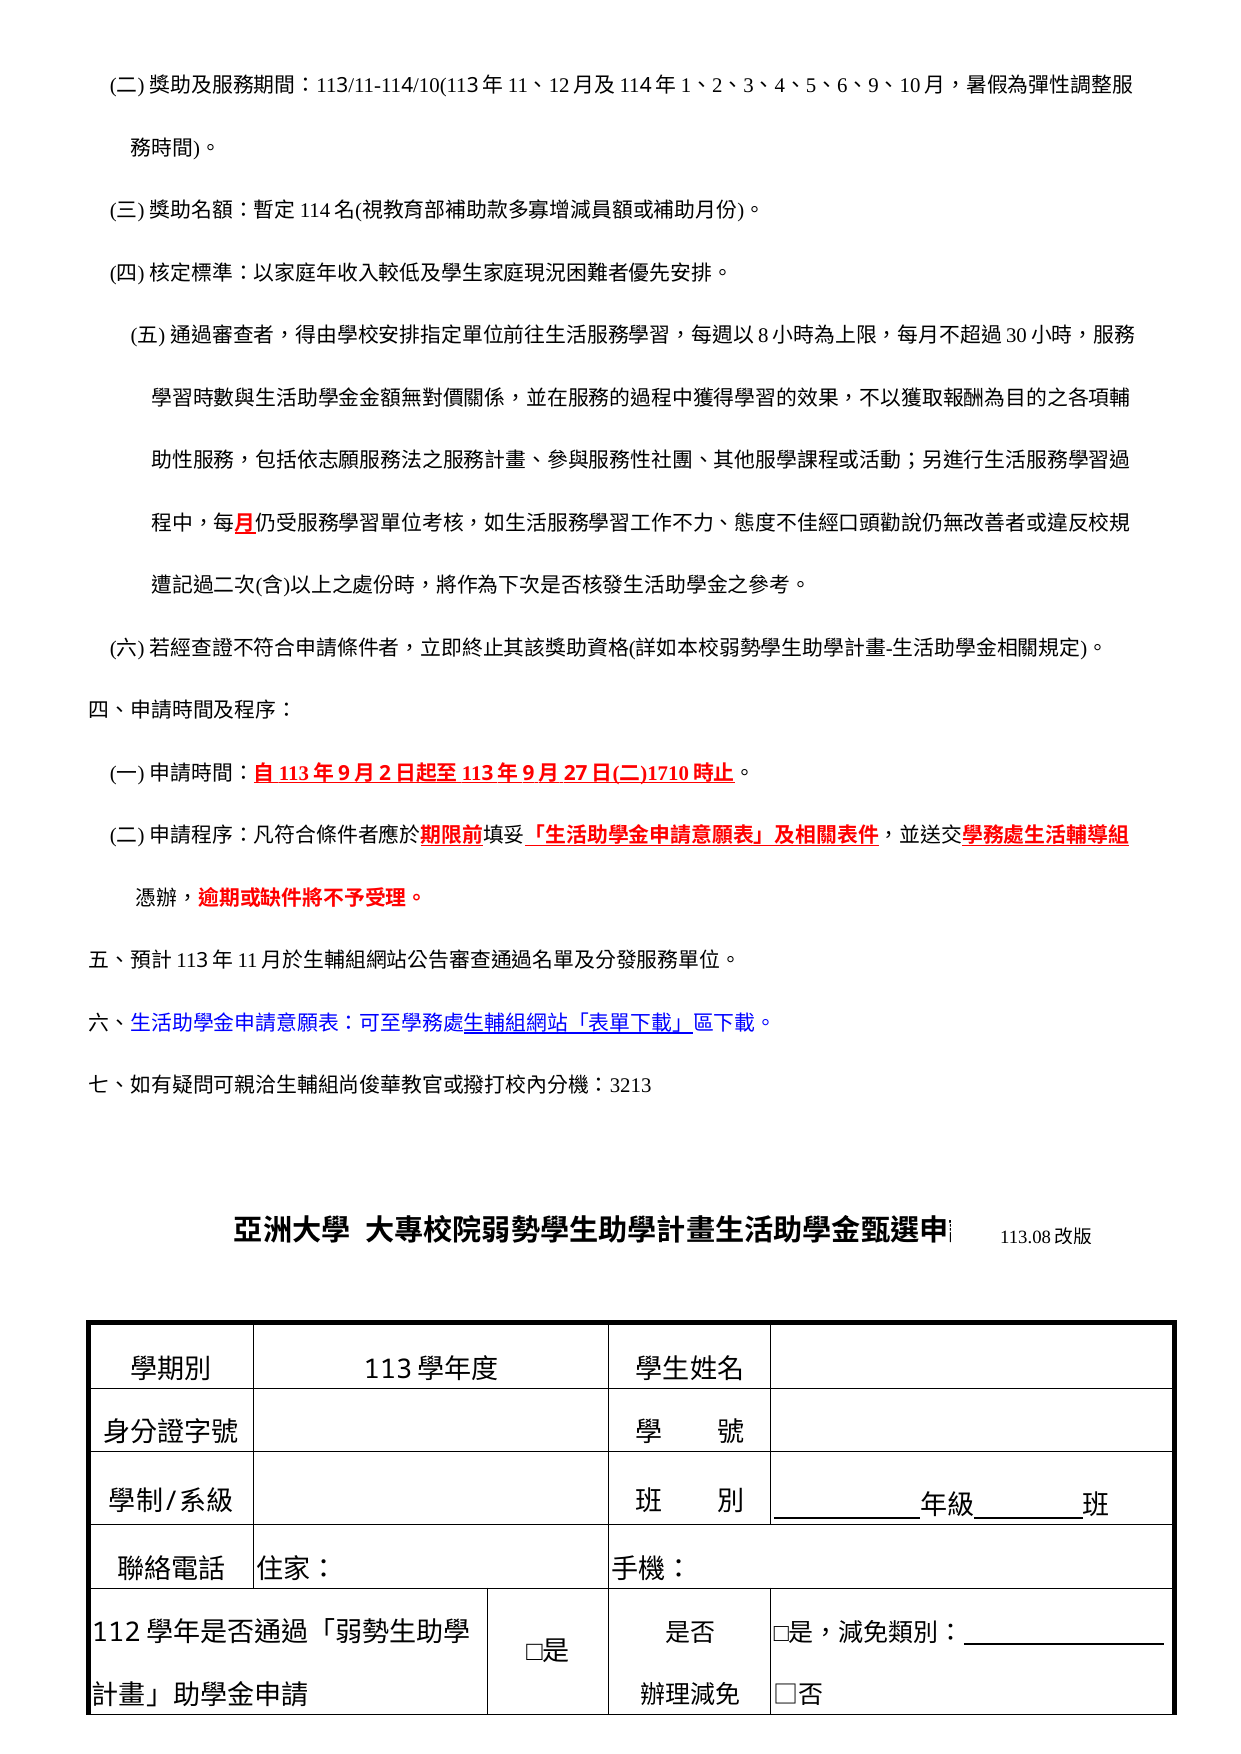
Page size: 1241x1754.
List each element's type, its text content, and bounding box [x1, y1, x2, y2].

text 亞洲大學 大專校院弱勢學生助學計畫生活助學金甄選申請表 [89, 1186, 1152, 1251]
text 七、如有疑問可親洽生輔組尚俊華教官或撥打校內分機：3213 [89, 1042, 1152, 1104]
table_cell 身分證字號 [91, 1389, 253, 1451]
table_header 113學年度 [254, 1325, 608, 1387]
table_cell 學制/系級 [91, 1452, 253, 1524]
table_cell [771, 1389, 1172, 1451]
table_cell 手機： [609, 1525, 1172, 1587]
text 助性服務，包括依志願服務法之服務計畫、參與服務性社團、其他服學課程或活動；另進行生活服務學習過 [89, 417, 1152, 479]
text (三) 獎助名額：暫定114名(視教育部補助款多寡增減員額或補助月份)。 [89, 167, 1152, 229]
text 113.08改版 [966, 1221, 1092, 1244]
text 學習時數與生活助學金金額無對價關係，並在服務的過程中獲得學習的效果，不以獲取報酬為目的之各項輔 [89, 354, 1152, 417]
text (四) 核定標準：以家庭年收入較低及學生家庭現況困難者優先安排。 [89, 229, 1152, 292]
text 五、預計113年11月於生輔組網站公告審查通過名單及分發服務單位。 [89, 917, 1152, 979]
text 四、申請時間及程序： [89, 667, 1152, 729]
table_cell 班 別 [609, 1452, 770, 1524]
table_cell 住家： [254, 1525, 608, 1587]
table_cell □是 [488, 1589, 608, 1713]
table_cell [254, 1452, 608, 1524]
table_cell 是否 辦理減免 [609, 1589, 770, 1713]
text (五) 通過審查者，得由學校安排指定單位前往生活服務學習，每週以8小時為上限，每月不超過30小時，服務 [89, 292, 1152, 354]
text 六、生活助學金申請意願表：可至學務處生輔組網站「表單下載」區下載。 [89, 979, 1152, 1042]
text 務時間)。 [89, 104, 1152, 167]
table_cell 學 號 [609, 1389, 770, 1451]
text 憑辦，逾期或缺件將不予受理。 [89, 854, 1152, 917]
text 遭記過二次(含)以上之處份時，將作為下次是否核發生活助學金之參考。 [89, 542, 1152, 604]
text 程中，每月仍受服務學習單位考核，如生活服務學習工作不力、態度不佳經口頭勸說仍無改善者或違反校規 [89, 479, 1152, 542]
table_cell 年級 班 [771, 1452, 1172, 1524]
table_cell 112學年是否通過「弱勢生助學計畫」助學金申請 [91, 1589, 487, 1713]
table_cell □是，減免類別： □否 [771, 1589, 1172, 1713]
table_header 學生姓名 [609, 1325, 770, 1387]
text (六) 若經查證不符合申請條件者，立即終止其該獎助資格(詳如本校弱勢學生助學計畫-生活助學金相關規定)。 [89, 604, 1152, 667]
table_header [771, 1325, 1172, 1387]
table_cell 聯絡電話 [91, 1525, 253, 1587]
table_header 學期別 [91, 1325, 253, 1387]
text (二) 獎助及服務期間：113/11-114/10(113年11、12月及114年1、2、3、4、5、6、9、10月，暑假為彈性調整服 [89, 42, 1152, 104]
text (一) 申請時間：自113年9月2日起至113年9月27日(二)1710時止。 [89, 729, 1152, 792]
table_cell [254, 1389, 608, 1451]
text (二) 申請程序：凡符合條件者應於期限前填妥「生活助學金申請意願表」及相關表件，並送交學務處生活輔導組 [89, 792, 1152, 854]
